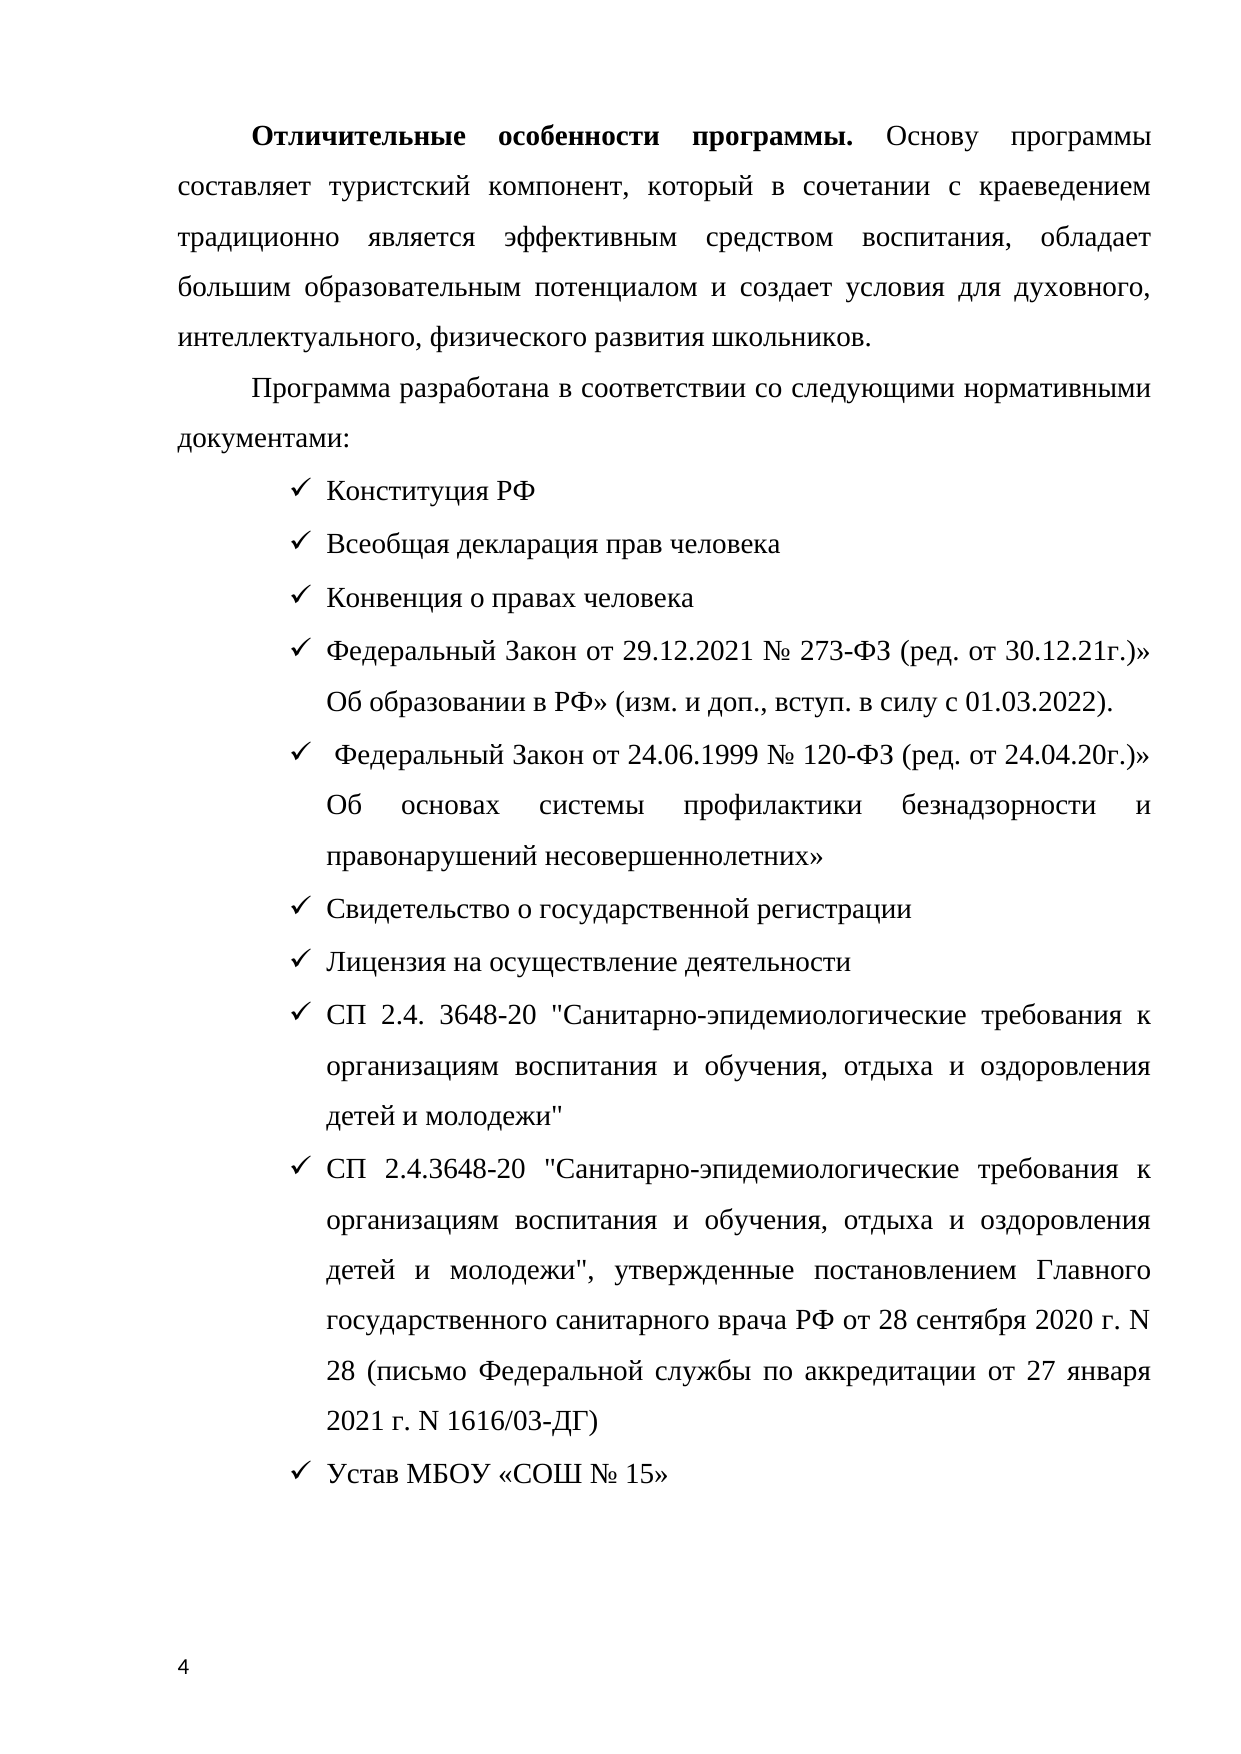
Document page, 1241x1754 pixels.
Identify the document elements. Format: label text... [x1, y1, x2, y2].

list Устав МБОУ «СОШ № 15» [288, 1456, 1152, 1490]
list Лицензия на осуществление деятельности [288, 944, 1152, 978]
list Конвенция о правах человека [288, 580, 1152, 613]
list Федеральный Закон от 24.06.1999 № 120-ФЗ (ред. от 24.04.20г.)» Об основах системы профилактики безнадзорности и правонарушений несовершеннолетних» [288, 737, 1152, 871]
list СП 2.4. 3648-20 "Санитарно-эпидемиологические требования к организациям воспитания и обучения, отдыха и оздоровления детей и молодежи" [288, 997, 1152, 1132]
list Конституция РФ [288, 473, 1152, 507]
text Отличительные особенности программы. Основу программы составляет туристский компонент, который в сочетании с краеведением традиционно является эффективным средством воспитания, обладает большим образовательным потенциалом и создает условия для духовного, интеллектуального, физического развития школьников. [177, 118, 1152, 353]
text Программа разработана в соответствии со следующими нормативными документами: [177, 370, 1152, 453]
list Свидетельство о государственной регистрации [288, 891, 1152, 924]
list Всеобщая декларация прав человека [288, 527, 1152, 560]
list СП 2.4.3648-20 "Санитарно-эпидемиологические требования к организациям воспитания и обучения, отдыха и оздоровления детей и молодежи", утвержденные постановлением Главного государственного санитарного врача РФ от 28 сентября 2020 г. N 28 (письмо Федеральной службы по аккредитации от 27 января 2021 г. N 1616/03-ДГ) [288, 1151, 1152, 1437]
list Федеральный Закон от 29.12.2021 № 273-ФЗ (ред. от 30.12.21г.)» Об образовании в РФ» (изм. и доп., вступ. в силу с 01.03.2022). [288, 633, 1152, 717]
